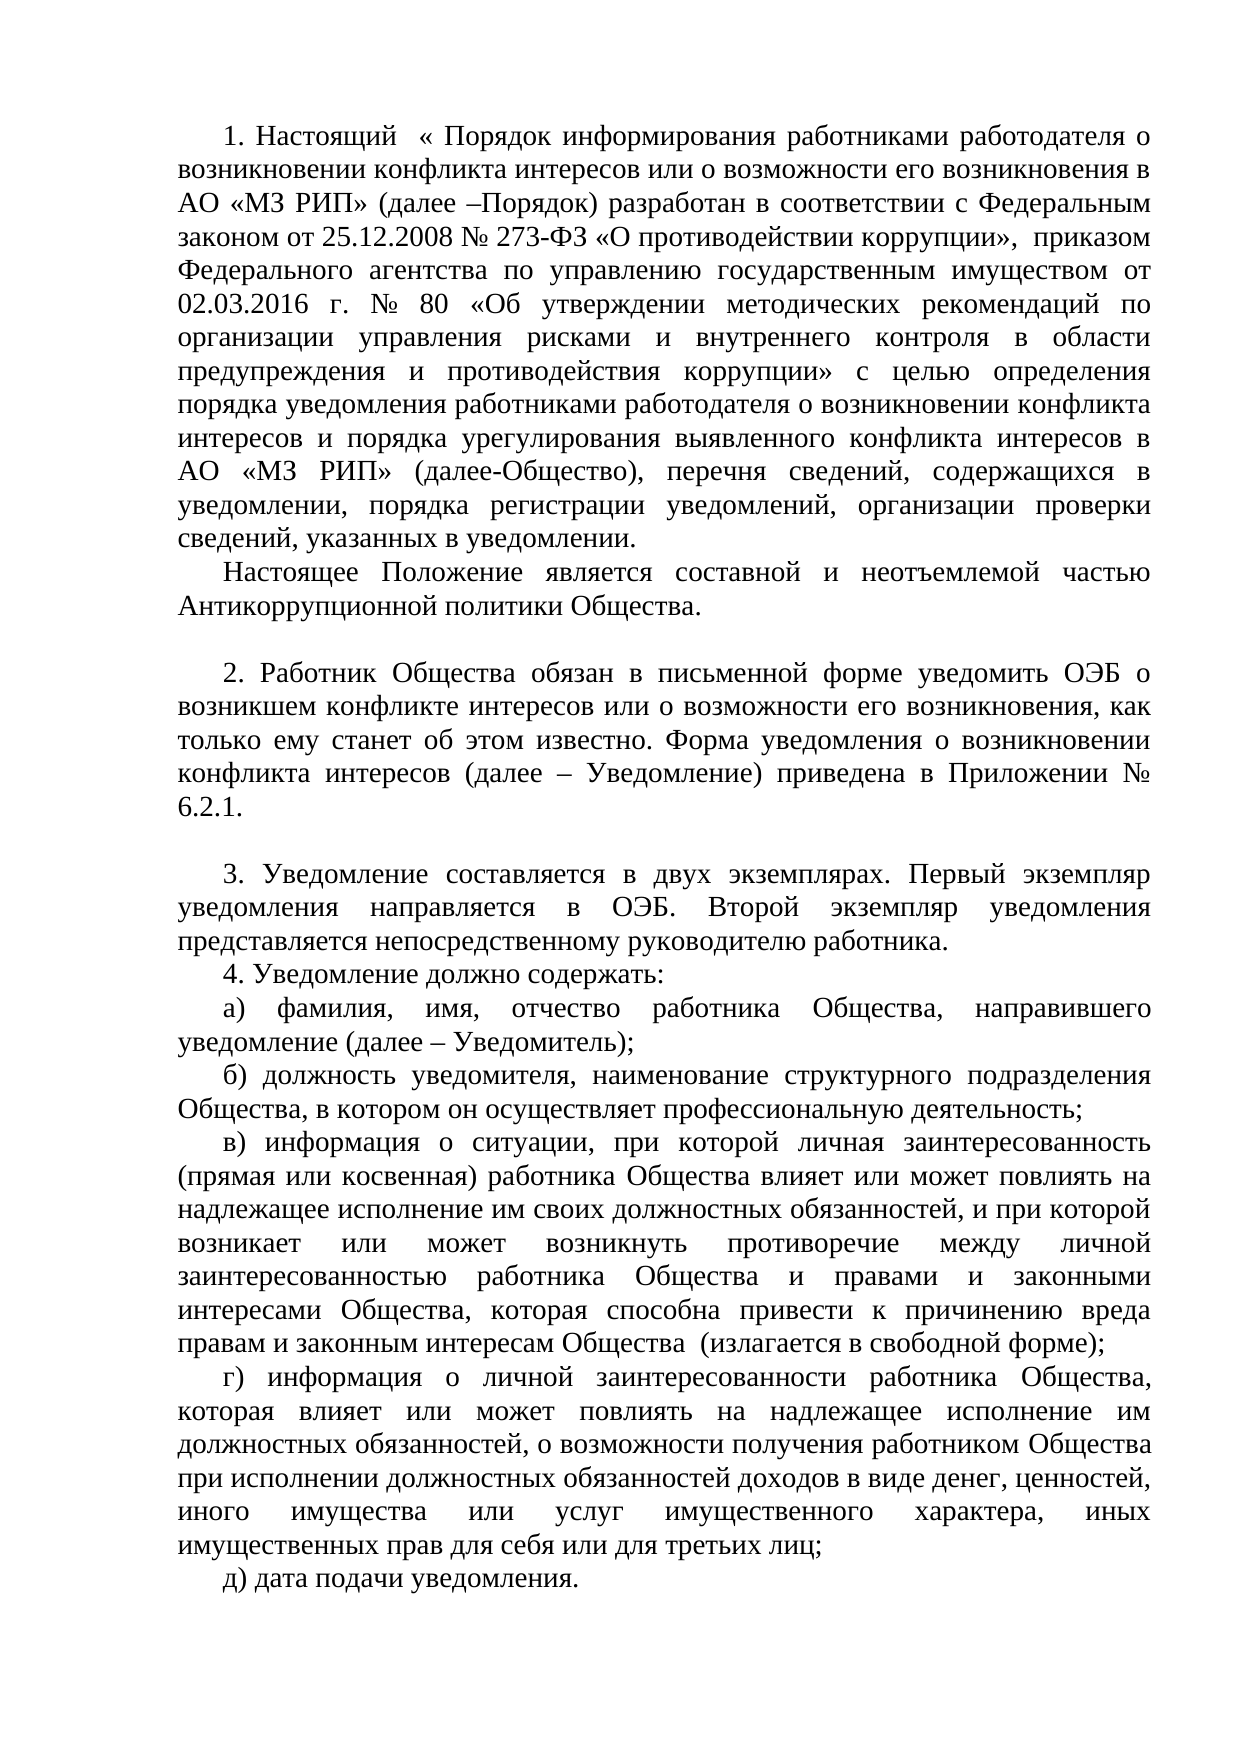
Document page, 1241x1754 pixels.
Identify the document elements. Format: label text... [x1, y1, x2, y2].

text г) информация о личной заинтересованности работника Общества, которая влияет или может повлиять на надлежащее исполнение им должностных обязанностей, о возможности получения работником Общества при исполнении должностных обязанностей доходов в виде денег, ценностей, иного имущества или услуг имущественного характера, иных имущественных прав для себя или для третьих лиц; [177, 1359, 1152, 1560]
text 4. Уведомление должно содержать: [177, 957, 1152, 990]
text 1. Настоящий « Порядок информирования работниками работодателя о возникновении конфликта интересов или о возможности его возникновения в АО «МЗ РИП» (далее –Порядок) разработан в соответствии с Федеральным законом от 25.12.2008 № 273-ФЗ «О противодействии коррупции», приказом Федерального агентства по управлению государственным имуществом от 02.03.2016 г. № 80 «Об утверждении методических рекомендаций по организации управления рисками и внутреннего контроля в области предупреждения и противодействия коррупции» с целью определения порядка уведомления работниками работодателя о возникновении конфликта интересов и порядка урегулирования выявленного конфликта интересов в АО «МЗ РИП» (далее-Общество), перечня сведений, содержащихся в уведомлении, порядка регистрации уведомлений, организации проверки сведений, указанных в уведомлении. [177, 118, 1152, 554]
text д) дата подачи уведомления. [177, 1560, 1152, 1594]
text 3. Уведомление составляется в двух экземплярах. Первый экземпляр уведомления направляется в ОЭБ. Второй экземпляр уведомления представляется непосредственному руководителю работника. [177, 856, 1152, 957]
text б) должность уведомителя, наименование структурного подразделения Общества, в котором он осуществляет профессиональную деятельность; [177, 1057, 1152, 1124]
text в) информация о ситуации, при которой личная заинтересованность (прямая или косвенная) работника Общества влияет или может повлиять на надлежащее исполнение им своих должностных обязанностей, и при которой возникает или может возникнуть противоречие между личной заинтересованностью работника Общества и правами и законными интересами Общества, которая способна привести к причинению вреда правам и законным интересам Общества (излагается в свободной форме); [177, 1124, 1152, 1359]
text а) фамилия, имя, отчество работника Общества, направившего уведомление (далее – Уведомитель); [177, 990, 1152, 1057]
text 2. Работник Общества обязан в письменной форме уведомить ОЭБ о возникшем конфликте интересов или о возможности его возникновения, как только ему станет об этом известно. Форма уведомления о возникновении конфликта интересов (далее – Уведомление) приведена в Приложении № 6.2.1. [177, 655, 1152, 822]
text Настоящее Положение является составной и неотъемлемой частью Антикоррупционной политики Общества. [177, 554, 1152, 621]
